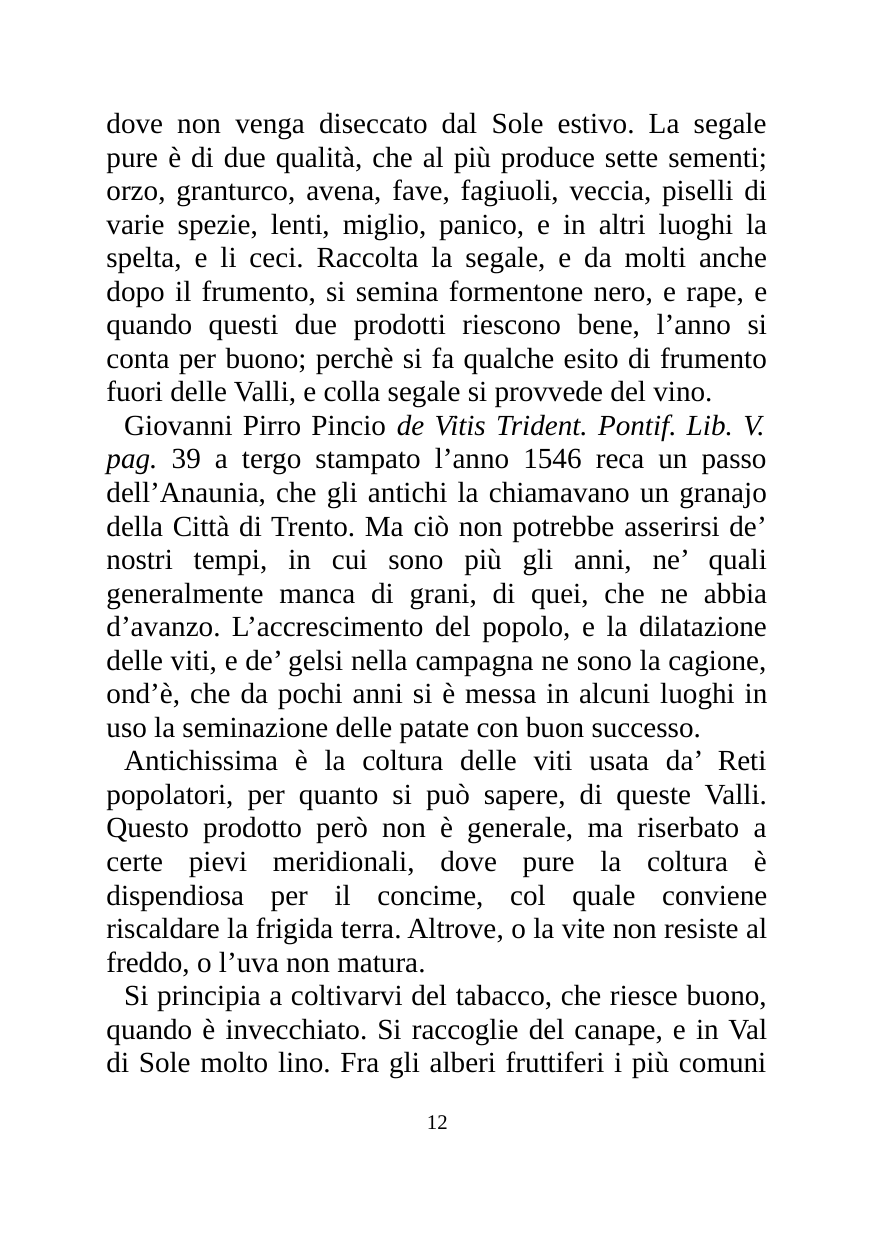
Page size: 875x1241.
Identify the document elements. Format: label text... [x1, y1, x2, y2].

text Antichissima è la coltura delle viti usata da’ Reti popolatori, per quanto si può sapere, di queste Valli. Questo prodotto però non è generale, ma riserbato a certe pievi meridionali, dove pure la coltura è dispendiosa per il concime, col quale conviene riscaldare la frigida terra. Altrove, o la vite non resiste al freddo, o l’uva non matura. [106, 743, 768, 978]
text Giovanni Pirro Pincio de Vitis Trident. Pontif. Lib. V. pag. 39 a tergo stampato l’anno 1546 reca un passo dell’Anaunia, che gli antichi la chiamavano un granajo della Città di Trento. Ma ciò non potrebbe asserirsi de’ nostri tempi, in cui sono più gli anni, ne’ quali generalmente manca di grani, di quei, che ne abbia d’avanzo. L’accrescimento del popolo, e la dilatazione delle viti, e de’ gelsi nella campagna ne sono la cagione, ond’è, che da pochi anni si è messa in alcuni luoghi in uso la seminazione delle patate con buon successo. [106, 408, 768, 743]
text dove non venga diseccato dal Sole estivo. La segale pure è di due qualità, che al più produce sette sementi; orzo, granturco, avena, fave, fagiuoli, veccia, piselli di varie spezie, lenti, miglio, panico, e in altri luoghi la spelta, e li ceci. Raccolta la segale, e da molti anche dopo il frumento, si semina formentone nero, e rape, e quando questi due prodotti riescono bene, l’anno si conta per buono; perchè si fa qualche esito di frumento fuori delle Valli, e colla segale si provvede del vino. [106, 106, 768, 408]
text Si principia a coltivarvi del tabacco, che riesce buono, quando è invecchiato. Si raccoglie del canape, e in Val di Sole molto lino. Fra gli alberi fruttiferi i più comuni [106, 978, 768, 1079]
